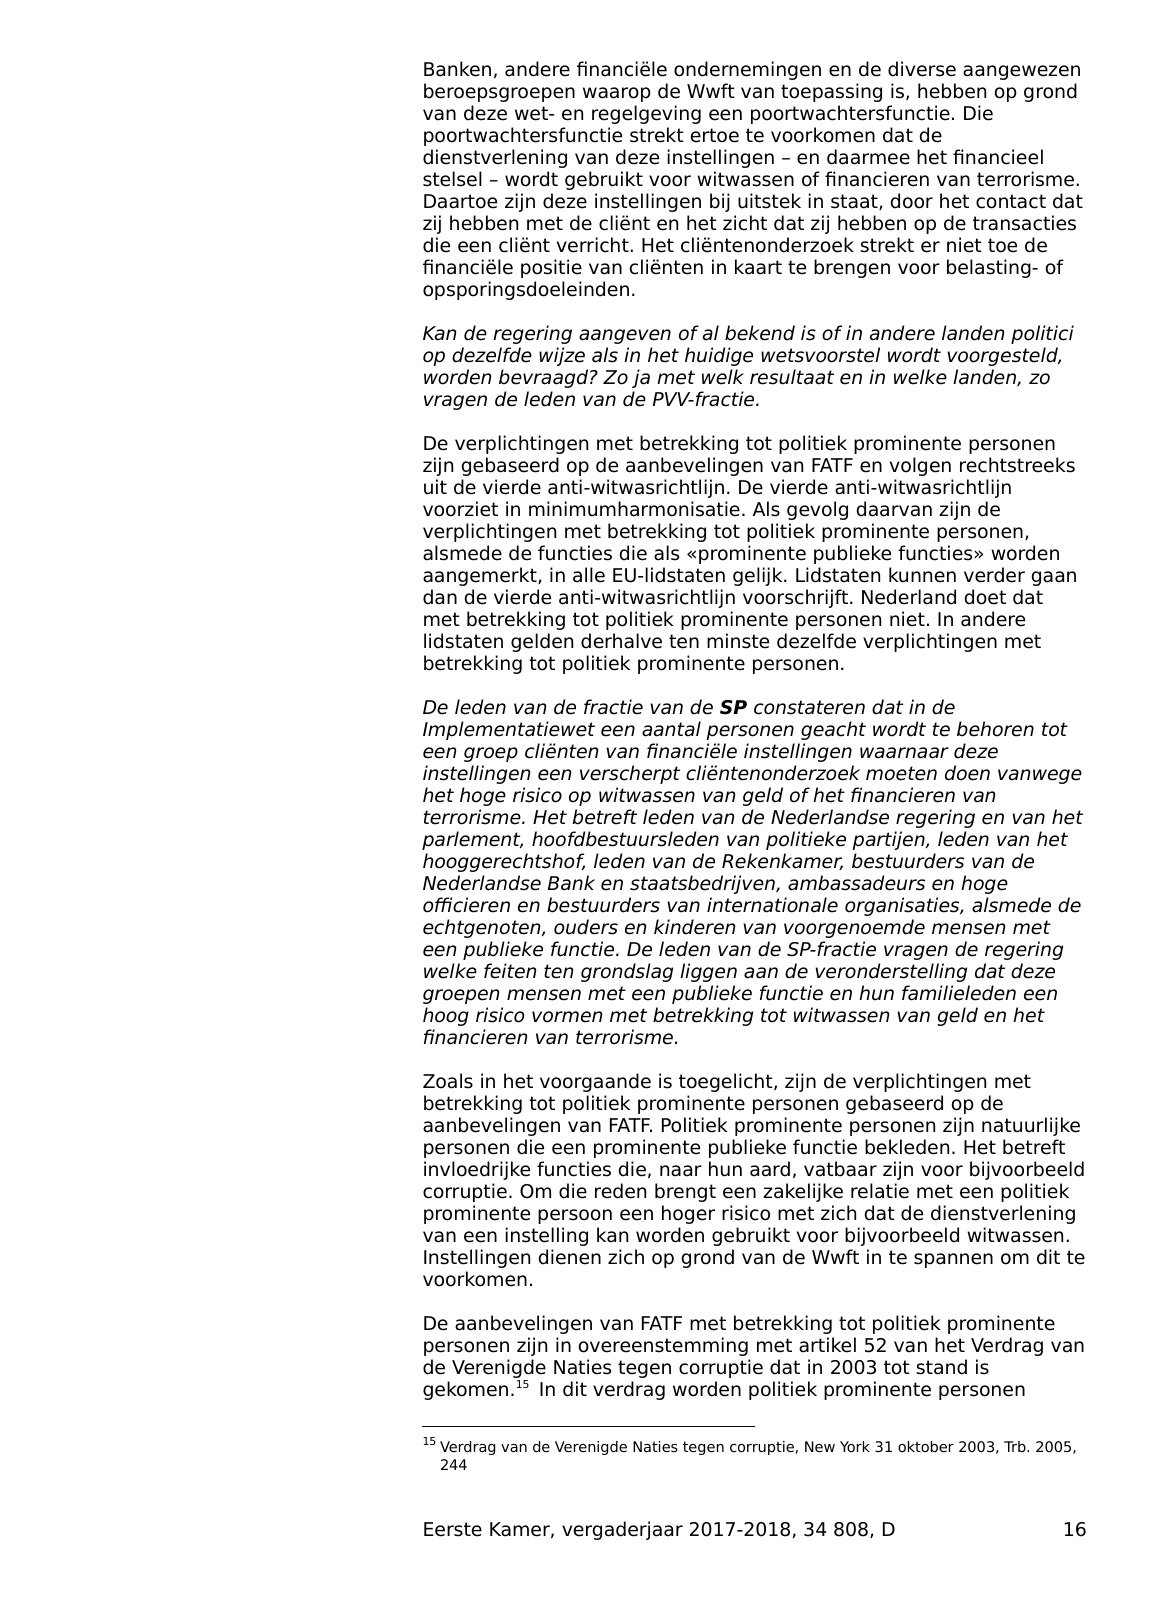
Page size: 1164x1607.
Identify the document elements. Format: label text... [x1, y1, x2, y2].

text Verdrag van de Verenigde Naties tegen corruptie, New York 31 oktober 2003, Trb. 2005, 244 [422, 1435, 1087, 1474]
text De verplichtingen met betrekking tot politiek prominente personen zijn gebaseerd op de aanbevelingen van FATF en volgen rechtstreeks uit de vierde anti-witwasrichtlijn. De vierde anti-witwasrichtlijn voorziet in minimumharmonisatie. Als gevolg daarvan zijn de verplichtingen met betrekking tot politiek prominente personen, alsmede de functies die als «prominente publieke functies» worden aangemerkt, in alle EU-lidstaten gelijk. Lidstaten kunnen verder gaan dan de vierde anti-witwasrichtlijn voorschrijft. Nederland doet dat met betrekking tot politiek prominente personen niet. In andere lidstaten gelden derhalve ten minste dezelfde verplichtingen met betrekking tot politiek prominente personen. [422, 433, 1087, 675]
text Zoals in het voorgaande is toegelicht, zijn de verplichtingen met betrekking tot politiek prominente personen gebaseerd op de aanbevelingen van FATF. Politiek prominente personen zijn natuurlijke personen die een prominente publieke functie bekleden. Het betreft invloedrijke functies die, naar hun aard, vatbaar zijn voor bijvoorbeeld corruptie. Om die reden brengt een zakelijke relatie met een politiek prominente persoon een hoger risico met zich dat de dienstverlening van een instelling kan worden gebruikt voor bijvoorbeeld witwassen. Instellingen dienen zich op grond van de Wwft in te spannen om dit te voorkomen. [422, 1071, 1087, 1291]
text De aanbevelingen van FATF met betrekking tot politiek prominente personen zijn in overeenstemming met artikel 52 van het Verdrag van de Verenigde Naties tegen corruptie dat in 2003 tot stand is gekomen. In dit verdrag worden politiek prominente personen [422, 1313, 1087, 1401]
text Kan de regering aangeven of al bekend is of in andere landen politici op dezelfde wijze als in het huidige wetsvoorstel wordt voorgesteld, worden bevraagd? Zo ja met welk resultaat en in welke landen, zo vragen de leden van de PVV-fractie. [422, 323, 1087, 411]
text De leden van de fractie van de SP constateren dat in de Implementatiewet een aantal personen geacht wordt te behoren tot een groep cliënten van financiële instellingen waarnaar deze instellingen een verscherpt cliëntenonderzoek moeten doen vanwege het hoge risico op witwassen van geld of het financieren van terrorisme. Het betreft leden van de Nederlandse regering en van het parlement, hoofdbestuursleden van politieke partijen, leden van het hooggerechtshof, leden van de Rekenkamer, bestuurders van de Nederlandse Bank en staatsbedrijven, ambassadeurs en hoge officieren en bestuurders van internationale organisaties, alsmede de echtgenoten, ouders en kinderen van voorgenoemde mensen met een publieke functie. De leden van de SP-fractie vragen de regering welke feiten ten grondslag liggen aan de veronderstelling dat deze groepen mensen met een publieke functie en hun familieleden een hoog risico vormen met betrekking tot witwassen van geld en het financieren van terrorisme. [422, 697, 1087, 1049]
text Banken, andere financiële ondernemingen en de diverse aangewezen beroepsgroepen waarop de Wwft van toepassing is, hebben op grond van deze wet- en regelgeving een poortwachtersfunctie. Die poortwachtersfunctie strekt ertoe te voorkomen dat de dienstverlening van deze instellingen – en daarmee het financieel stelsel – wordt gebruikt voor witwassen of financieren van terrorisme. Daartoe zijn deze instellingen bij uitstek in staat, door het contact dat zij hebben met de cliënt en het zicht dat zij hebben op de transacties die een cliënt verricht. Het cliëntenonderzoek strekt er niet toe de financiële positie van cliënten in kaart te brengen voor belasting- of opsporingsdoeleinden. [422, 59, 1087, 301]
